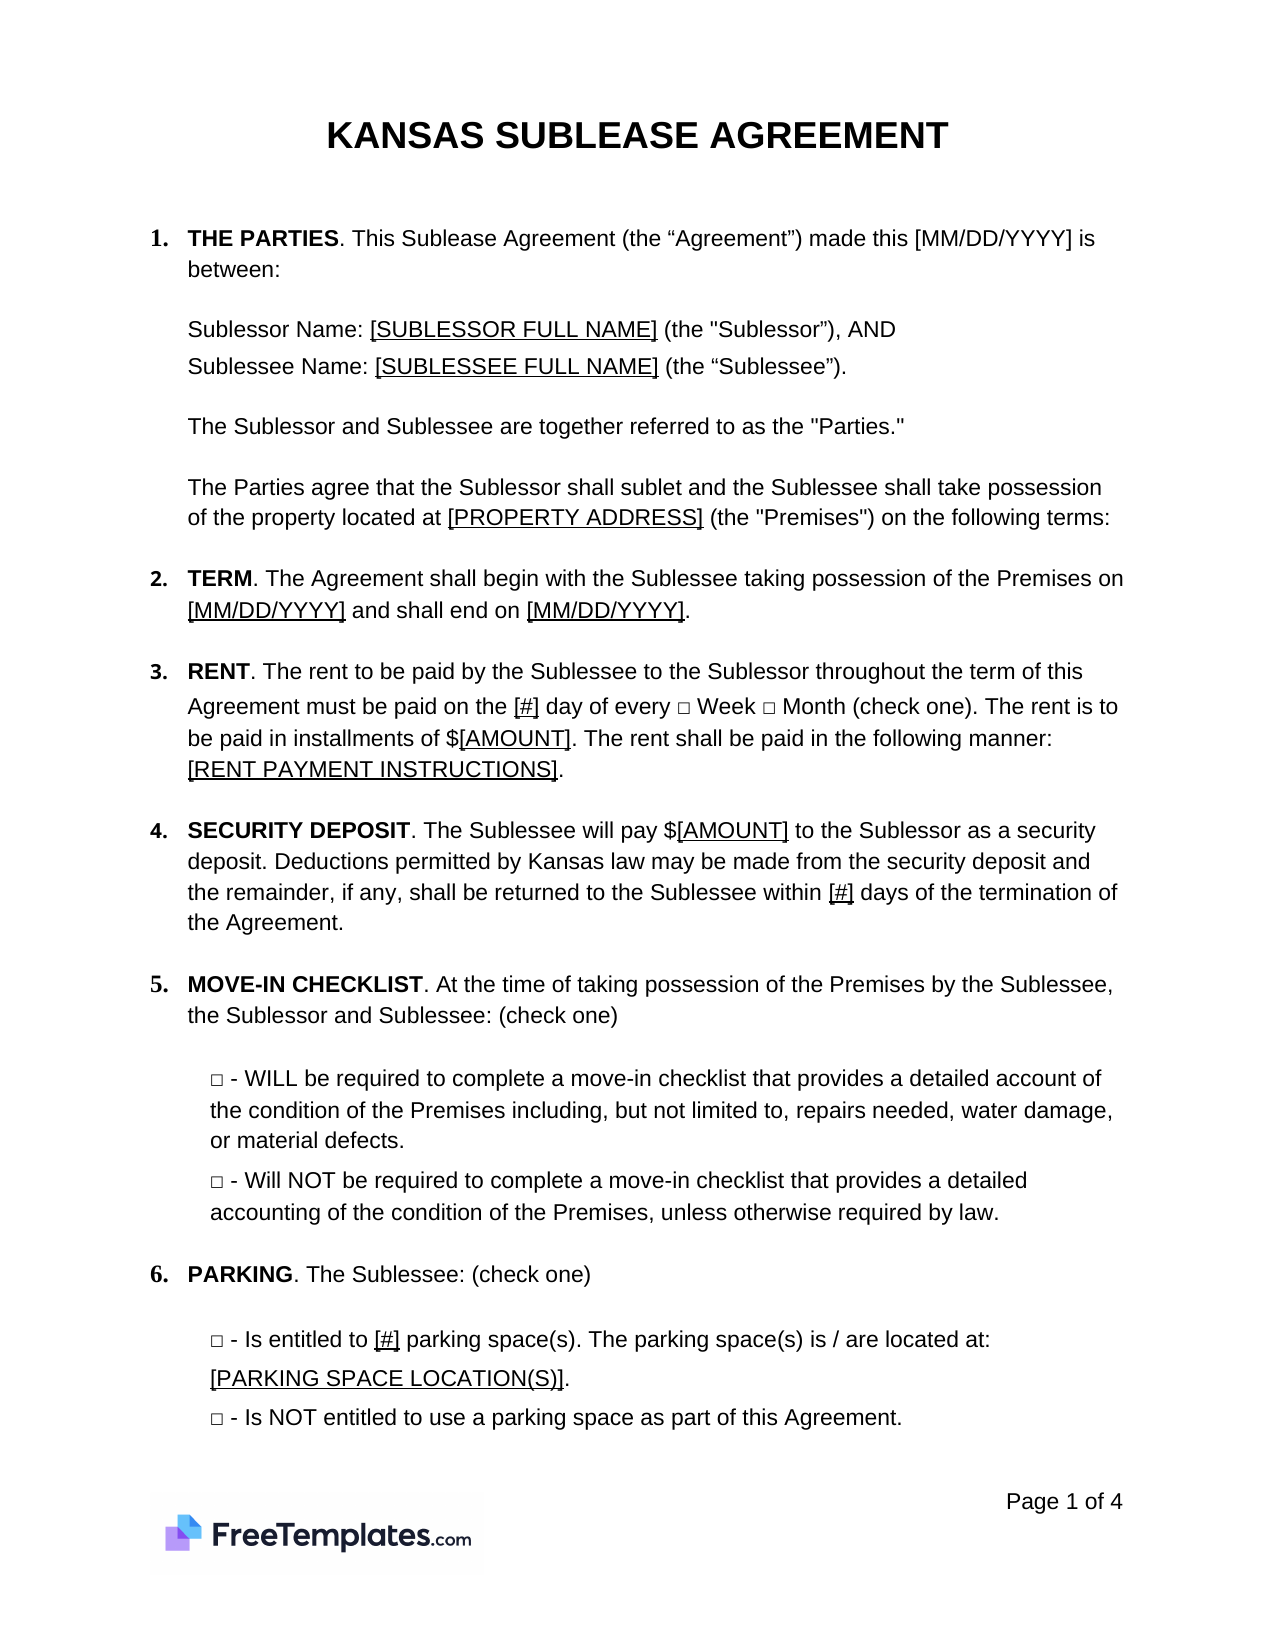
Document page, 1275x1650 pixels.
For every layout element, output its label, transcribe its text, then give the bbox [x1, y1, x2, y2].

list MOVE-IN CHECKLIST. At the time of taking possession of the Premises by the Sublessee, the Sublessor and Sublessee: (check one) [150, 969, 1125, 1028]
text ☐ - Is NOT entitled to use a parking space as part of this Agreement. [210, 1401, 1125, 1432]
subtitle Sublessor Name: [SUBLESSOR FULL NAME] (the "Sublessor”), AND [187, 316, 1125, 343]
title KANSAS SUBLEASE AGREEMENT [150, 113, 1125, 157]
subtitle The Sublessor and Sublessee are together referred to as the "Parties." [187, 413, 1125, 440]
text [PARKING SPACE LOCATION(S)]. [210, 1365, 1125, 1391]
text Sublessee Name: [SUBLESSEE FULL NAME] (the “Sublessee”). [187, 353, 1125, 379]
list SECURITY DEPOSIT. The Sublessee will pay $[AMOUNT] to the Sublessor as a security deposit. Deductions permitted by Kansas law may be made from the security deposit and the remainder, if any, shall be returned to the Sublessee within [#] days of the termination of the Agreement. [150, 816, 1125, 935]
list ☐ - WILL be required to complete a move-in checklist that provides a detailed account of the condition of the Premises including, but not limited to, repairs needed, water damage, or material defects. [210, 1062, 1125, 1154]
text The Parties agree that the Sublessor shall sublet and the Sublessee shall take possession of the property located at [PROPERTY ADDRESS] (the "Premises") on the following terms: [187, 474, 1125, 530]
text ☐ - Is entitled to [#] parking space(s). The parking space(s) is / are located at: [210, 1323, 1125, 1354]
list PARKING. The Sublessee: (check one) [150, 1259, 1125, 1288]
list THE PARTIES. This Sublease Agreement (the “Agreement”) made this [MM/DD/YYYY] is between: [150, 223, 1125, 282]
list ☐ - Will NOT be required to complete a move-in checklist that provides a detailed accounting of the condition of the Premises, unless otherwise required by law. [210, 1164, 1125, 1225]
list RENT. The rent to be paid by the Sublessee to the Sublessor throughout the term of this Agreement must be paid on the [#] day of every ☐ Week ☐ Month (check one). The rent is to be paid in installments of $[AMOUNT]. The rent shall be paid in the following manner: [RENT PAYMENT INSTRUCTIONS]. [150, 657, 1125, 782]
list TERM. The Agreement shall begin with the Sublessee taking possession of the Premises on [MM/DD/YYYY] and shall end on [MM/DD/YYYY]. [150, 564, 1125, 623]
